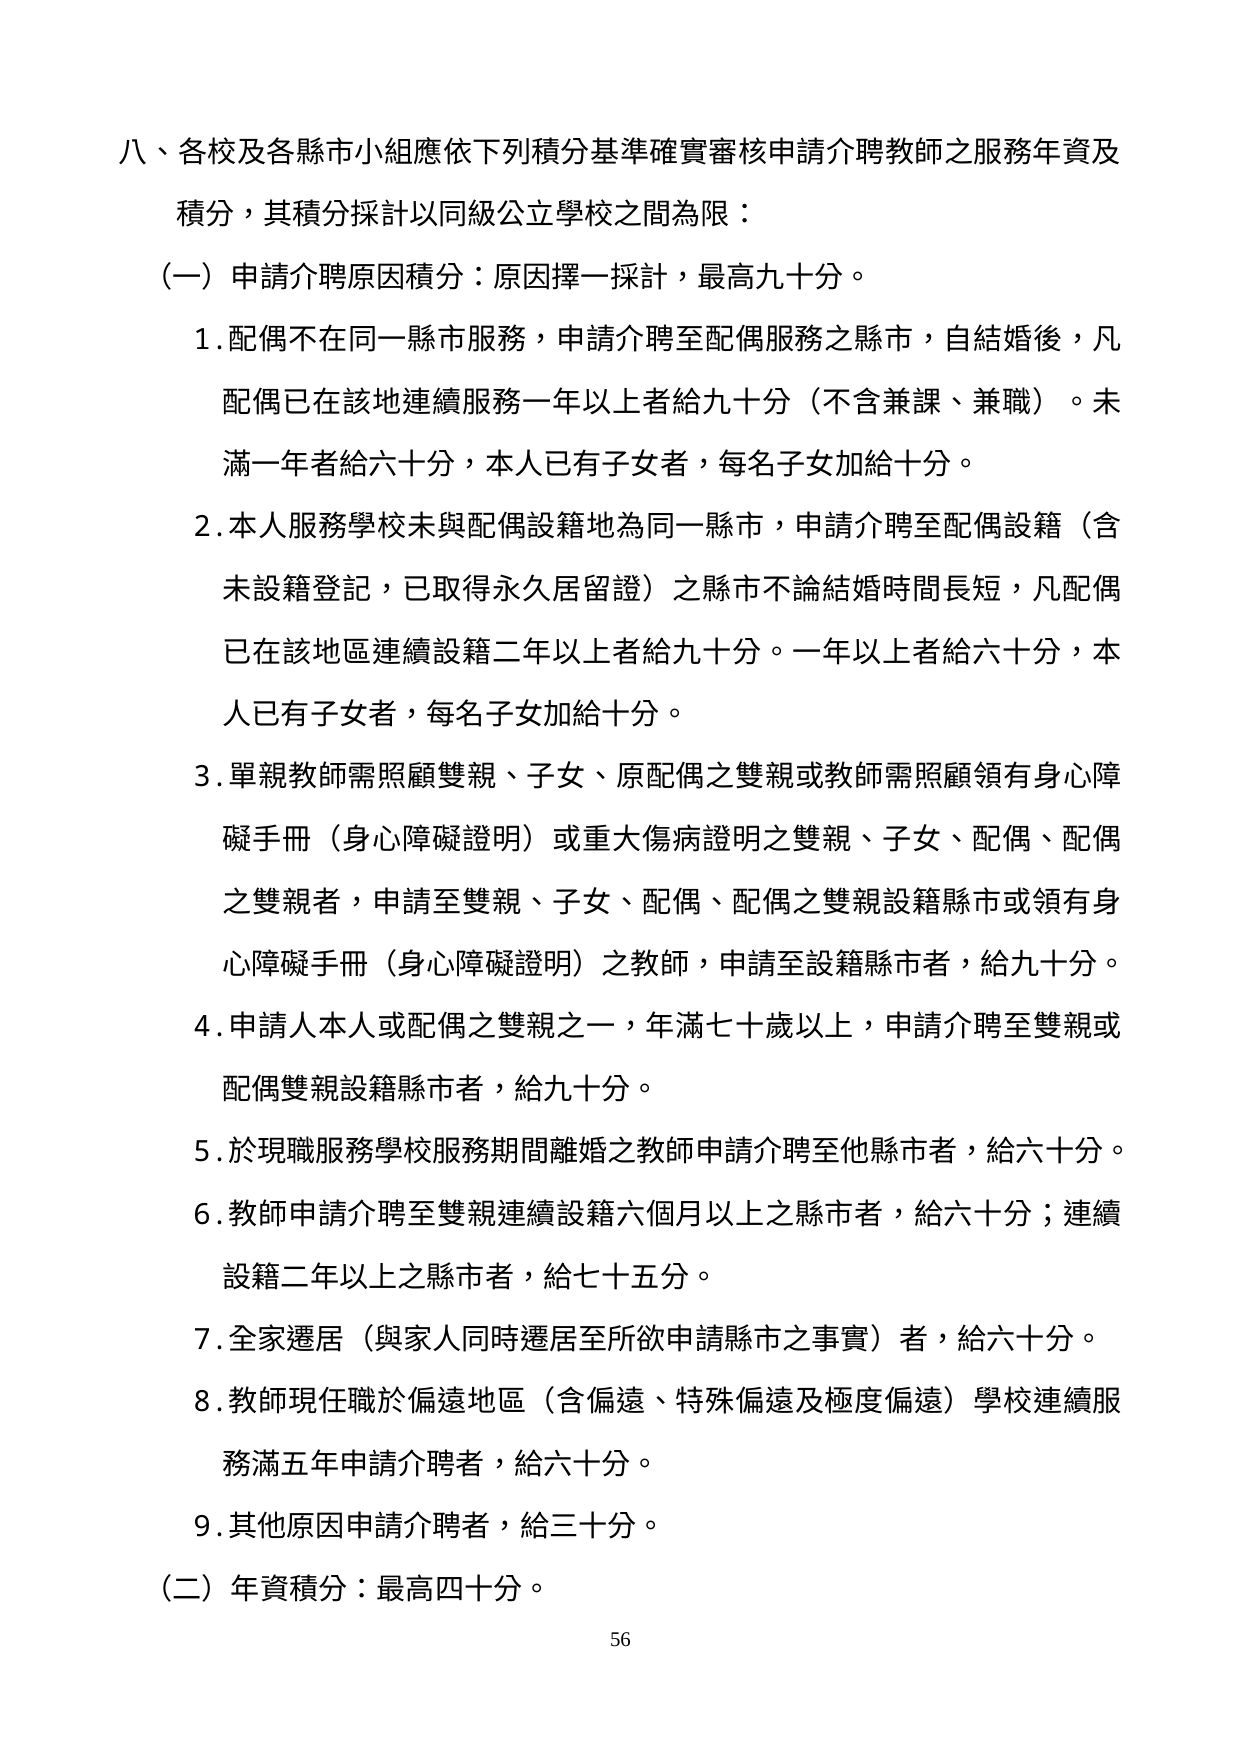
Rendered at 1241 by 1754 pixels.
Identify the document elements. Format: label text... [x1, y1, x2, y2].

text 4.申請人本人或配偶之雙親之一，年滿七十歲以上，申請介聘至雙親或配偶雙親設籍縣市者，給九十分。 [193, 983, 1122, 1108]
text 八、各校及各縣市小組應依下列積分基準確實審核申請介聘教師之服務年資及積分，其積分採計以同級公立學校之間為限： [118, 108, 1122, 233]
text 3.單親教師需照顧雙親、子女、原配偶之雙親或教師需照顧領有身心障礙手冊（身心障礙證明）或重大傷病證明之雙親、子女、配偶、配偶之雙親者，申請至雙親、子女、配偶、配偶之雙親設籍縣市或領有身心障礙手冊（身心障礙證明）之教師，申請至設籍縣市者，給九十分。 [193, 733, 1122, 983]
text （二）年資積分：最高四十分。 [143, 1545, 1122, 1608]
text 1.配偶不在同一縣市服務，申請介聘至配偶服務之縣市，自結婚後，凡配偶已在該地連續服務一年以上者給九十分（不含兼課、兼職）。未滿一年者給六十分，本人已有子女者，每名子女加給十分。 [193, 295, 1122, 483]
text 9.其他原因申請介聘者，給三十分。 [193, 1483, 1187, 1545]
text 8.教師現任職於偏遠地區（含偏遠、特殊偏遠及極度偏遠）學校連續服務滿五年申請介聘者，給六十分。 [193, 1358, 1122, 1483]
text 2.本人服務學校未與配偶設籍地為同一縣市，申請介聘至配偶設籍（含未設籍登記，已取得永久居留證）之縣市不論結婚時間長短，凡配偶已在該地區連續設籍二年以上者給九十分。一年以上者給六十分，本人已有子女者，每名子女加給十分。 [193, 483, 1122, 733]
text 7.全家遷居（與家人同時遷居至所欲申請縣市之事實）者，給六十分。 [193, 1295, 1122, 1358]
text 6.教師申請介聘至雙親連續設籍六個月以上之縣市者，給六十分；連續設籍二年以上之縣市者，給七十五分。 [193, 1170, 1122, 1295]
text （一）申請介聘原因積分：原因擇一採計，最高九十分。 [143, 233, 1122, 295]
text 5.於現職服務學校服務期間離婚之教師申請介聘至他縣市者，給六十分。 [193, 1108, 1122, 1170]
